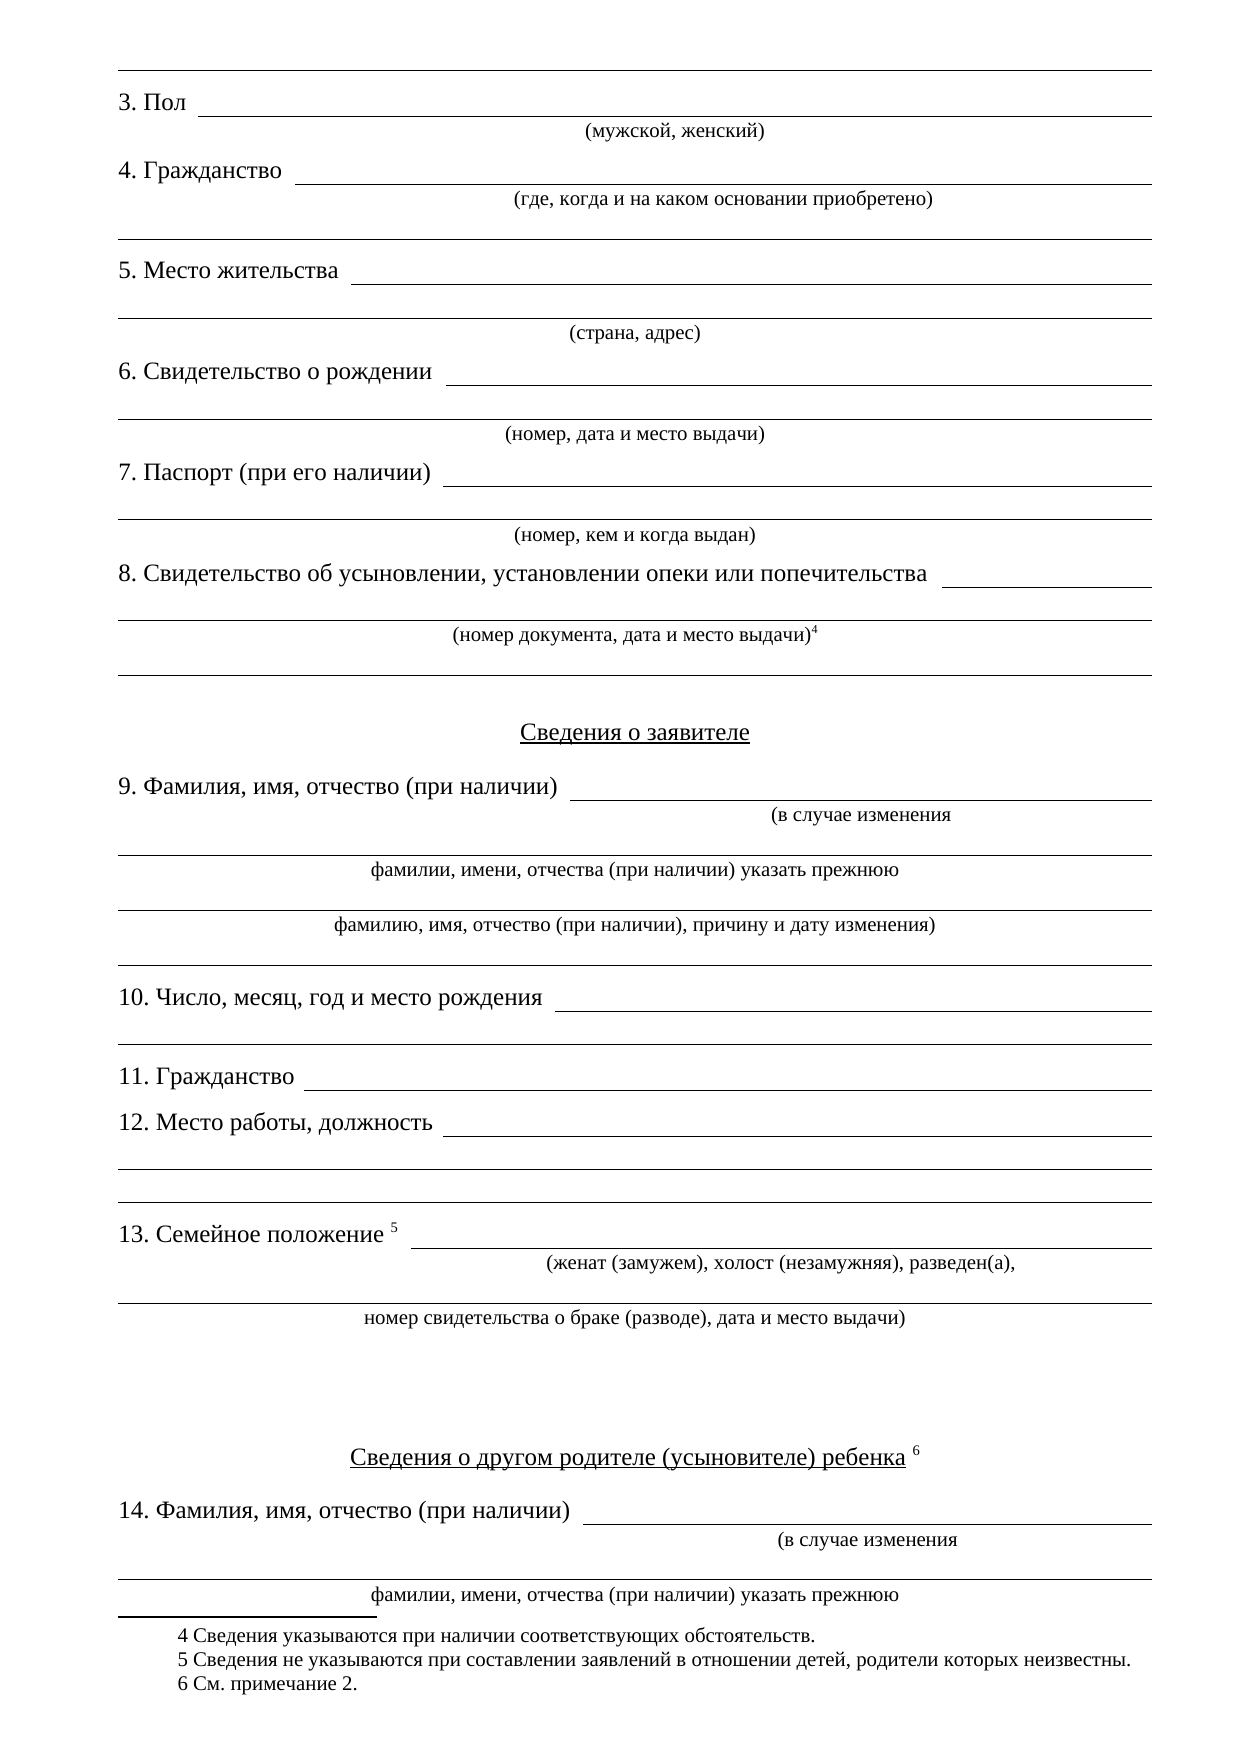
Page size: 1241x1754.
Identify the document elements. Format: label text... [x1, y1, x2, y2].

text Сведения указываются при наличии соответствующих обстоятельств. [118, 1623, 1152, 1647]
text (где, когда и на каком основании приобретено) [295, 185, 1152, 210]
text 14. Фамилия, имя, отчество (при наличии) [118, 1496, 1152, 1524]
text фамилии, имени, отчества (при наличии) указать прежнюю [118, 1580, 1152, 1606]
text (номер, дата и место выдачи) [118, 420, 1152, 445]
text 3. Пол [118, 87, 1152, 116]
text Сведения не указываются при составлении заявлений в отношении детей, родители которых неизвестны. [118, 1647, 1152, 1671]
text См. примечание 2. [118, 1671, 1152, 1695]
text 7. Паспорт (при его наличии) [118, 457, 1152, 486]
text 4. Гражданство [118, 155, 1152, 183]
text 10. Число, месяц, год и место рождения [118, 982, 1152, 1011]
text 9. Фамилия, имя, отчество (при наличии) [118, 771, 1152, 800]
text (женат (замужем), холост (незамужняя), разведен(а), [411, 1249, 1152, 1274]
text Сведения о заявителе [118, 717, 1152, 746]
text 13. Семейное положение [118, 1219, 1152, 1248]
text 11. Гражданство [118, 1061, 1152, 1090]
text фамилию, имя, отчество (при наличии), причину и дату изменения) [118, 911, 1152, 936]
text 5. Место жительства [118, 256, 1152, 284]
text (номер, кем и когда выдан) [118, 520, 1152, 546]
text номер свидетельства о браке (разводе), дата и место выдачи) [118, 1304, 1152, 1329]
text фамилии, имени, отчества (при наличии) указать прежнюю [118, 856, 1152, 881]
text 12. Место работы, должность [118, 1107, 1152, 1136]
text (страна, адрес) [118, 319, 1152, 344]
text (номер документа, дата и место выдачи) [118, 621, 1152, 646]
text 8. Свидетельство об усыновлении, установлении опеки или попечительства [118, 558, 1152, 587]
text (мужской, женский) [198, 117, 1152, 142]
text 6. Свидетельство о рождении [118, 356, 1152, 385]
text Сведения о другом родителе (усыновителе) ребенка [118, 1442, 1152, 1471]
text (в случае изменения [583, 1525, 1152, 1551]
text (в случае изменения [570, 801, 1152, 826]
